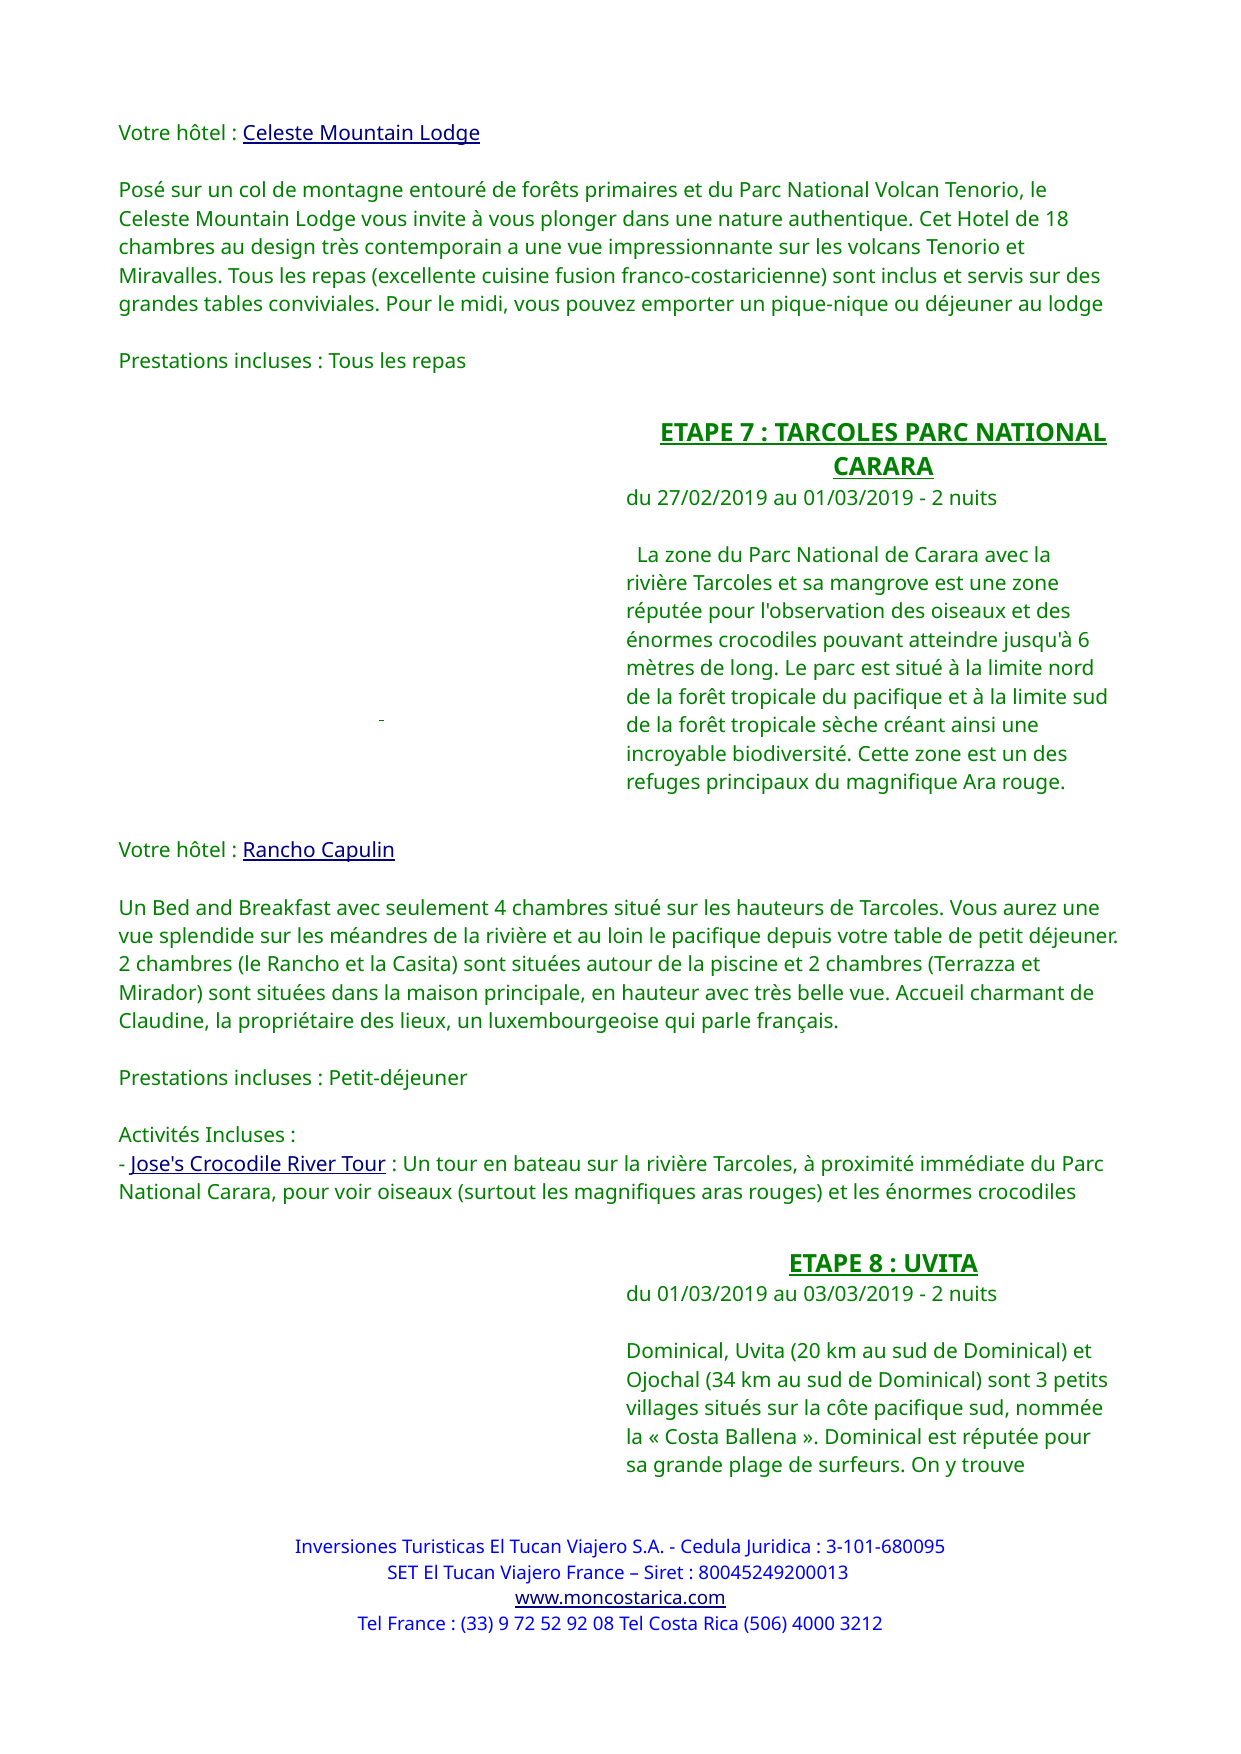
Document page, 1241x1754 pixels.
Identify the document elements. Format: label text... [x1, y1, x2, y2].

table_header ETAPE 7 : TARCOLES PARC NATIONAL CARARA du 27/02/2019 au 01/03/2019 - 2 nuits La zone du Parc National de Carara avec la rivière Tarcoles et sa mangrove est une zone réputée pour l'observation des oiseaux et des énormes crocodiles pouvant atteindre jusqu'à 6 mètres de long. Le parc est situé à la limite nord de la forêt tropicale du pacifique et à la limite sud de la forêt tropicale sèche créant ainsi une incroyable biodiversité. Cette zone est un des refuges principaux du magnifique Ara rouge. [620, 409, 1122, 801]
text Prestations incluses : Tous les repas [118, 346, 1122, 375]
text Un Bed and Breakfast avec seulement 4 chambres situé sur les hauteurs de Tarcoles. Vous aurez une vue splendide sur les méandres de la rivière et au loin le pacifique depuis votre table de petit déjeuner. 2 chambres (le Rancho et la Casita) sont situées autour de la piscine et 2 chambres (Terrazza et Mirador) sont situées dans la maison principale, en hauteur avec très belle vue. Accueil charmant de Claudine, la propriétaire des lieux, un luxembourgeoise qui parle français. [118, 893, 1122, 1035]
text - Jose's Crocodile River Tour : Un tour en bateau sur la rivière Tarcoles, à proximité immédiate du Parc National Carara, pour voir oiseaux (surtout les magnifiques aras rouges) et les énormes crocodiles [118, 1149, 1122, 1206]
text Prestations incluses : Petit-déjeuner [118, 1063, 1122, 1092]
table_header [118, 409, 620, 801]
text Votre hôtel : Celeste Mountain Lodge [118, 118, 1122, 147]
text Activités Incluses : [118, 1120, 1122, 1149]
table_header ETAPE 8 : UVITA du 01/03/2019 au 03/03/2019 - 2 nuits Dominical, Uvita (20 km au sud de Dominical) et Ojochal (34 km au sud de Dominical) sont 3 petits villages situés sur la côte pacifique sud, nommée la « Costa Ballena ». Dominical est réputée pour sa grande plage de surfeurs. On y trouve [620, 1240, 1122, 1484]
text Votre hôtel : Rancho Capulin [118, 835, 1122, 864]
text Posé sur un col de montagne entouré de forêts primaires et du Parc National Volcan Tenorio, le Celeste Mountain Lodge vous invite à vous plonger dans une nature authentique. Cet Hotel de 18 chambres au design très contemporain a une vue impressionnante sur les volcans Tenorio et Miravalles. Tous les repas (excellente cuisine fusion franco-costaricienne) sont inclus et servis sur des grandes tables conviviales. Pour le midi, vous pouvez emporter un pique-nique ou déjeuner au lodge [118, 176, 1122, 318]
table_header [118, 1240, 620, 1484]
